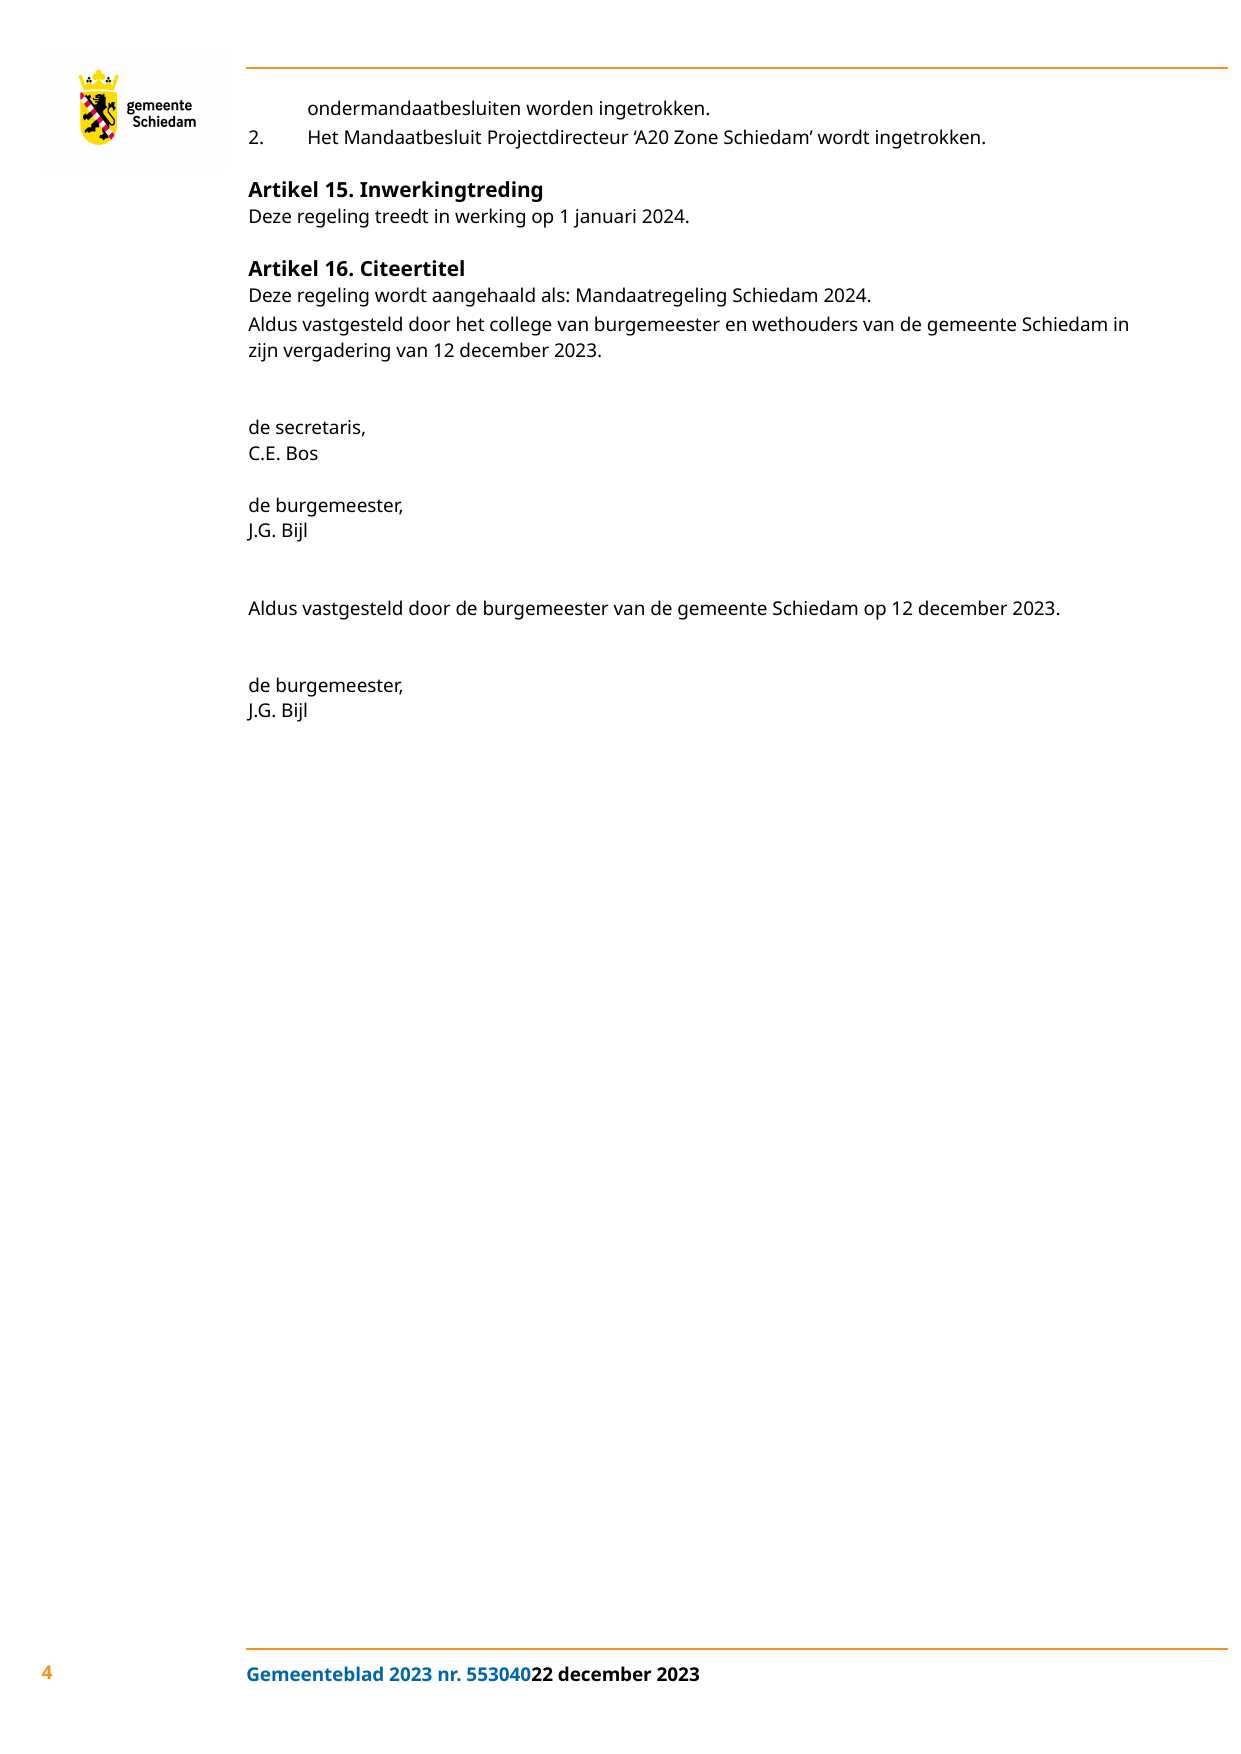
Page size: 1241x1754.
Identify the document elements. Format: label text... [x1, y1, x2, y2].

text de secretaris, [248, 414, 1152, 440]
text Deze regeling treedt in werking op 1 januari 2024. [248, 203, 1152, 229]
list Het Mandaatbesluit Projectdirecteur ‘A20 Zone Schiedam’ wordt ingetrokken. [248, 124, 1152, 150]
text de burgemeester, [248, 492, 1152, 517]
list ondermandaatbesluiten worden ingetrokken. [248, 95, 1152, 121]
text C.E. Bos [248, 440, 1152, 466]
picture [41, 47, 231, 172]
text Artikel 16. Citeertitel [248, 254, 1152, 282]
text Aldus vastgesteld door de burgemeester van de gemeente Schiedam op 12 december 2023. [248, 595, 1152, 620]
text J.G. Bijl [248, 698, 1152, 723]
text Aldus vastgesteld door het college van burgemeester en wethouders van de gemeente Schiedam in zijn vergadering van 12 december 2023. [248, 312, 1152, 363]
text Artikel 15. Inwerkingtreding [248, 175, 1152, 203]
text de burgemeester, [248, 672, 1152, 698]
text J.G. Bijl [248, 517, 1152, 543]
text Deze regeling wordt aangehaald als: Mandaatregeling Schiedam 2024. [248, 282, 1152, 308]
